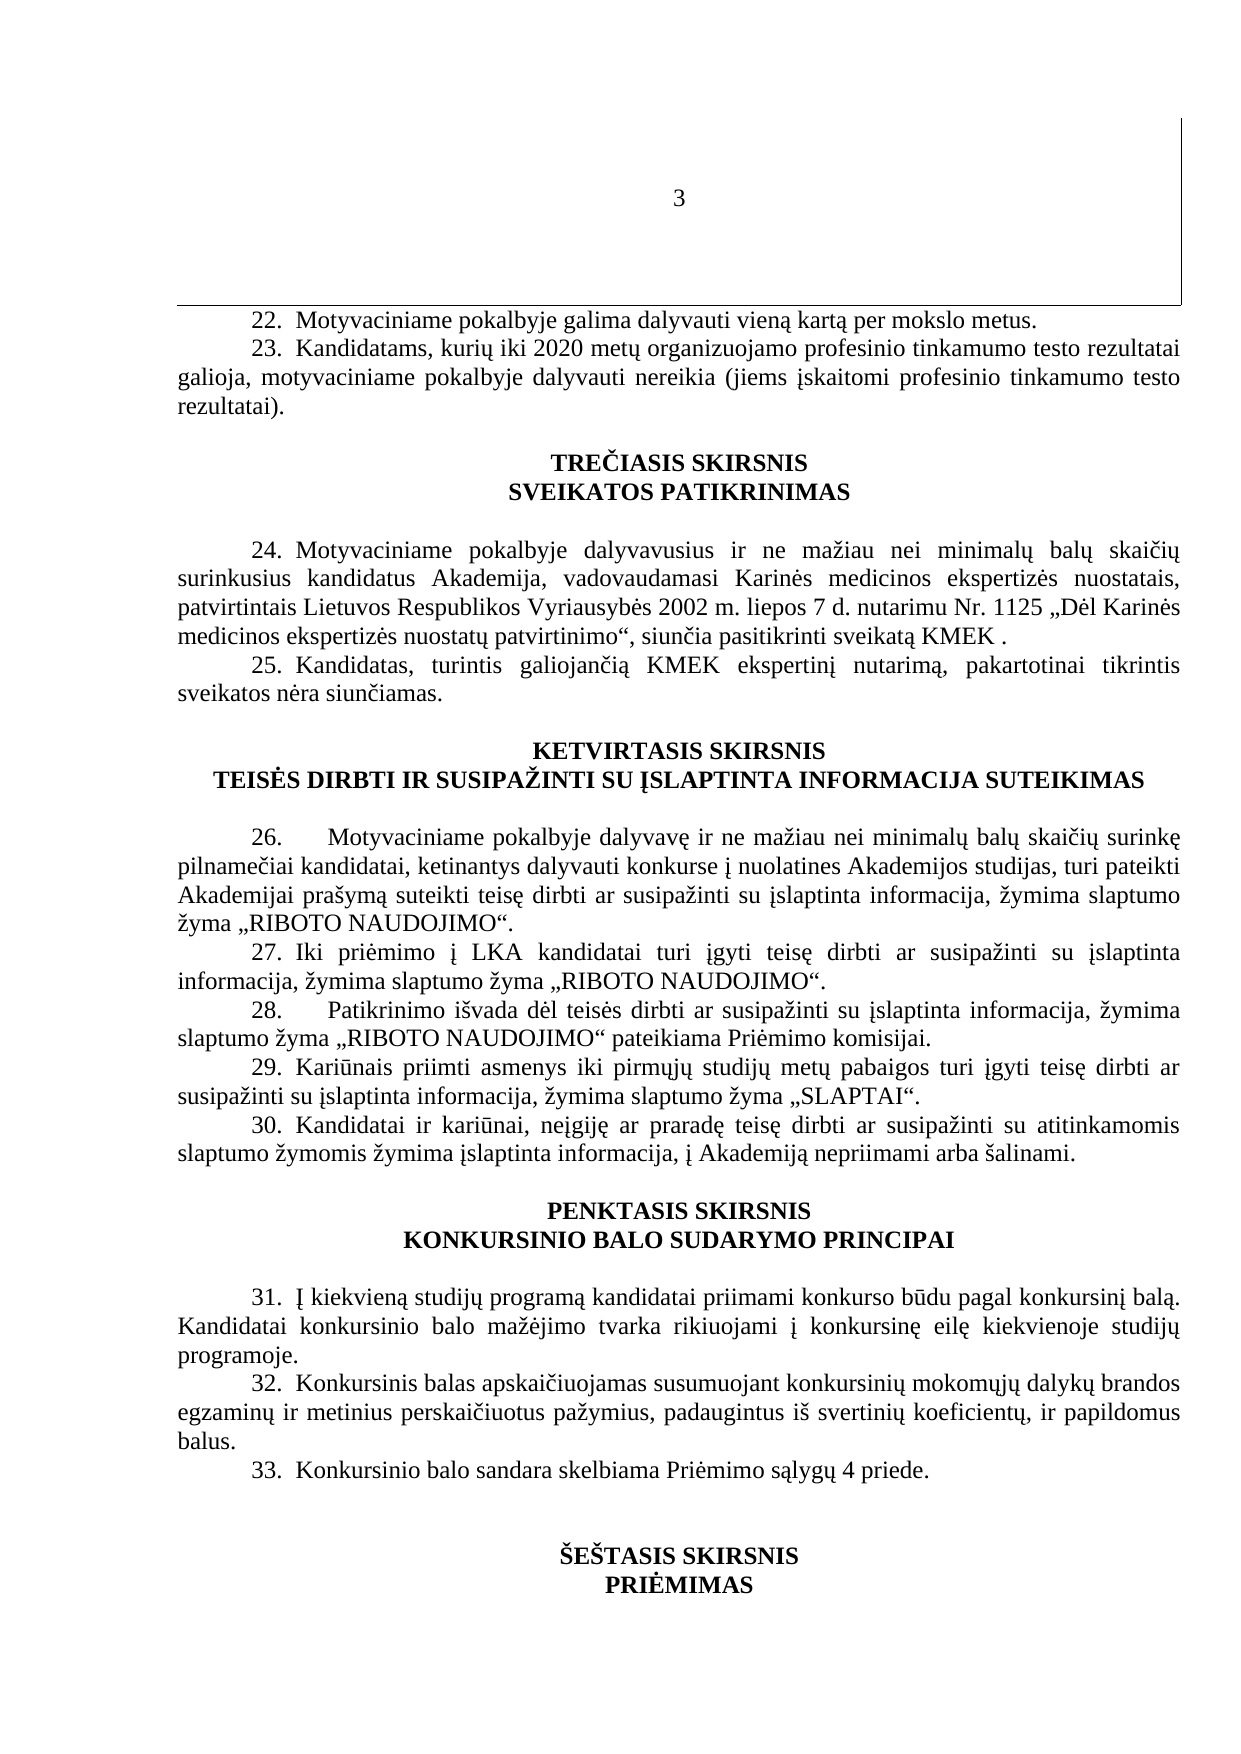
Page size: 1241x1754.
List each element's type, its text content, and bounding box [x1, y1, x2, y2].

text 24. Motyvaciniame pokalbyje dalyvavusius ir ne mažiau nei minimalų balų skaičių surinkusius kandidatus Akademija, vadovaudamasi Karinės medicinos ekspertizės nuostatais, patvirtintais Lietuvos Respublikos Vyriausybės 2002 m. liepos 7 d. nutarimu Nr. 1125 „Dėl Karinės medicinos ekspertizės nuostatų patvirtinimo“, siunčia pasitikrinti sveikatą KMEK . [177, 535, 1181, 650]
text SVEIKATOS PATIKRINIMAS [177, 477, 1181, 506]
text TEISĖS DIRBTI IR SUSIPAŽINTI SU ĮSLAPTINTA INFORMACIJA SUTEIKIMAS [177, 765, 1181, 793]
text 31. Į kiekvieną studijų programą kandidatai priimami konkurso būdu pagal konkursinį balą. Kandidatai konkursinio balo mažėjimo tvarka rikiuojami į konkursinę eilę kiekvienoje studijų programoje. [177, 1282, 1181, 1368]
text 26. Motyvaciniame pokalbyje dalyvavę ir ne mažiau nei minimalų balų skaičių surinkę pilnamečiai kandidatai, ketinantys dalyvauti konkurse į nuolatines Akademijos studijas, turi pateikti Akademijai prašymą suteikti teisę dirbti ar susipažinti su įslaptinta informacija, žymima slaptumo žyma „RIBOTO NAUDOJIMO“. [177, 822, 1181, 937]
text 32. Konkursinis balas apskaičiuojamas susumuojant konkursinių mokomųjų dalykų brandos egzaminų ir metinius perskaičiuotus pažymius, padaugintus iš svertinių koeficientų, ir papildomus balus. [177, 1368, 1181, 1455]
text KONKURSINIO BALO SUDARYMO PRINCIPAI [177, 1225, 1181, 1253]
text 23. Kandidatams, kurių iki 2020 metų organizuojamo profesinio tinkamumo testo rezultatai galioja, motyvaciniame pokalbyje dalyvauti nereikia (jiems įskaitomi profesinio tinkamumo testo rezultatai). [177, 333, 1181, 420]
text 22. Motyvaciniame pokalbyje galima dalyvauti vieną kartą per mokslo metus. [177, 305, 1181, 333]
text 28. Patikrinimo išvada dėl teisės dirbti ar susipažinti su įslaptinta informacija, žymima slaptumo žyma „RIBOTO NAUDOJIMO“ pateikiama Priėmimo komisijai. [177, 995, 1181, 1052]
text 33. Konkursinio balo sandara skelbiama Priėmimo sąlygų 4 priede. [251, 1455, 1181, 1483]
text TREČIASIS SKIRSNIS [177, 448, 1181, 477]
text ŠEŠTASIS SKIRSNIS [177, 1541, 1181, 1570]
text 30. Kandidatai ir kariūnai, neįgiję ar praradę teisę dirbti ar susipažinti su atitinkamomis slaptumo žymomis žymima įslaptinta informacija, į Akademiją nepriimami arba šalinami. [177, 1110, 1181, 1167]
text 25. Kandidatas, turintis galiojančią KMEK ekspertinį nutarimą, pakartotinai tikrintis sveikatos nėra siunčiamas. [177, 650, 1181, 707]
text PRIĖMIMAS [177, 1570, 1181, 1598]
text KETVIRTASIS SKIRSNIS [177, 736, 1181, 765]
text 29. Kariūnais priimti asmenys iki pirmųjų studijų metų pabaigos turi įgyti teisę dirbti ar susipažinti su įslaptinta informacija, žymima slaptumo žyma „SLAPTAI“. [177, 1052, 1181, 1110]
text 27. Iki priėmimo į LKA kandidatai turi įgyti teisę dirbti ar susipažinti su įslaptinta informacija, žymima slaptumo žyma „RIBOTO NAUDOJIMO“. [177, 937, 1181, 995]
text PENKTASIS SKIRSNIS [177, 1196, 1181, 1225]
